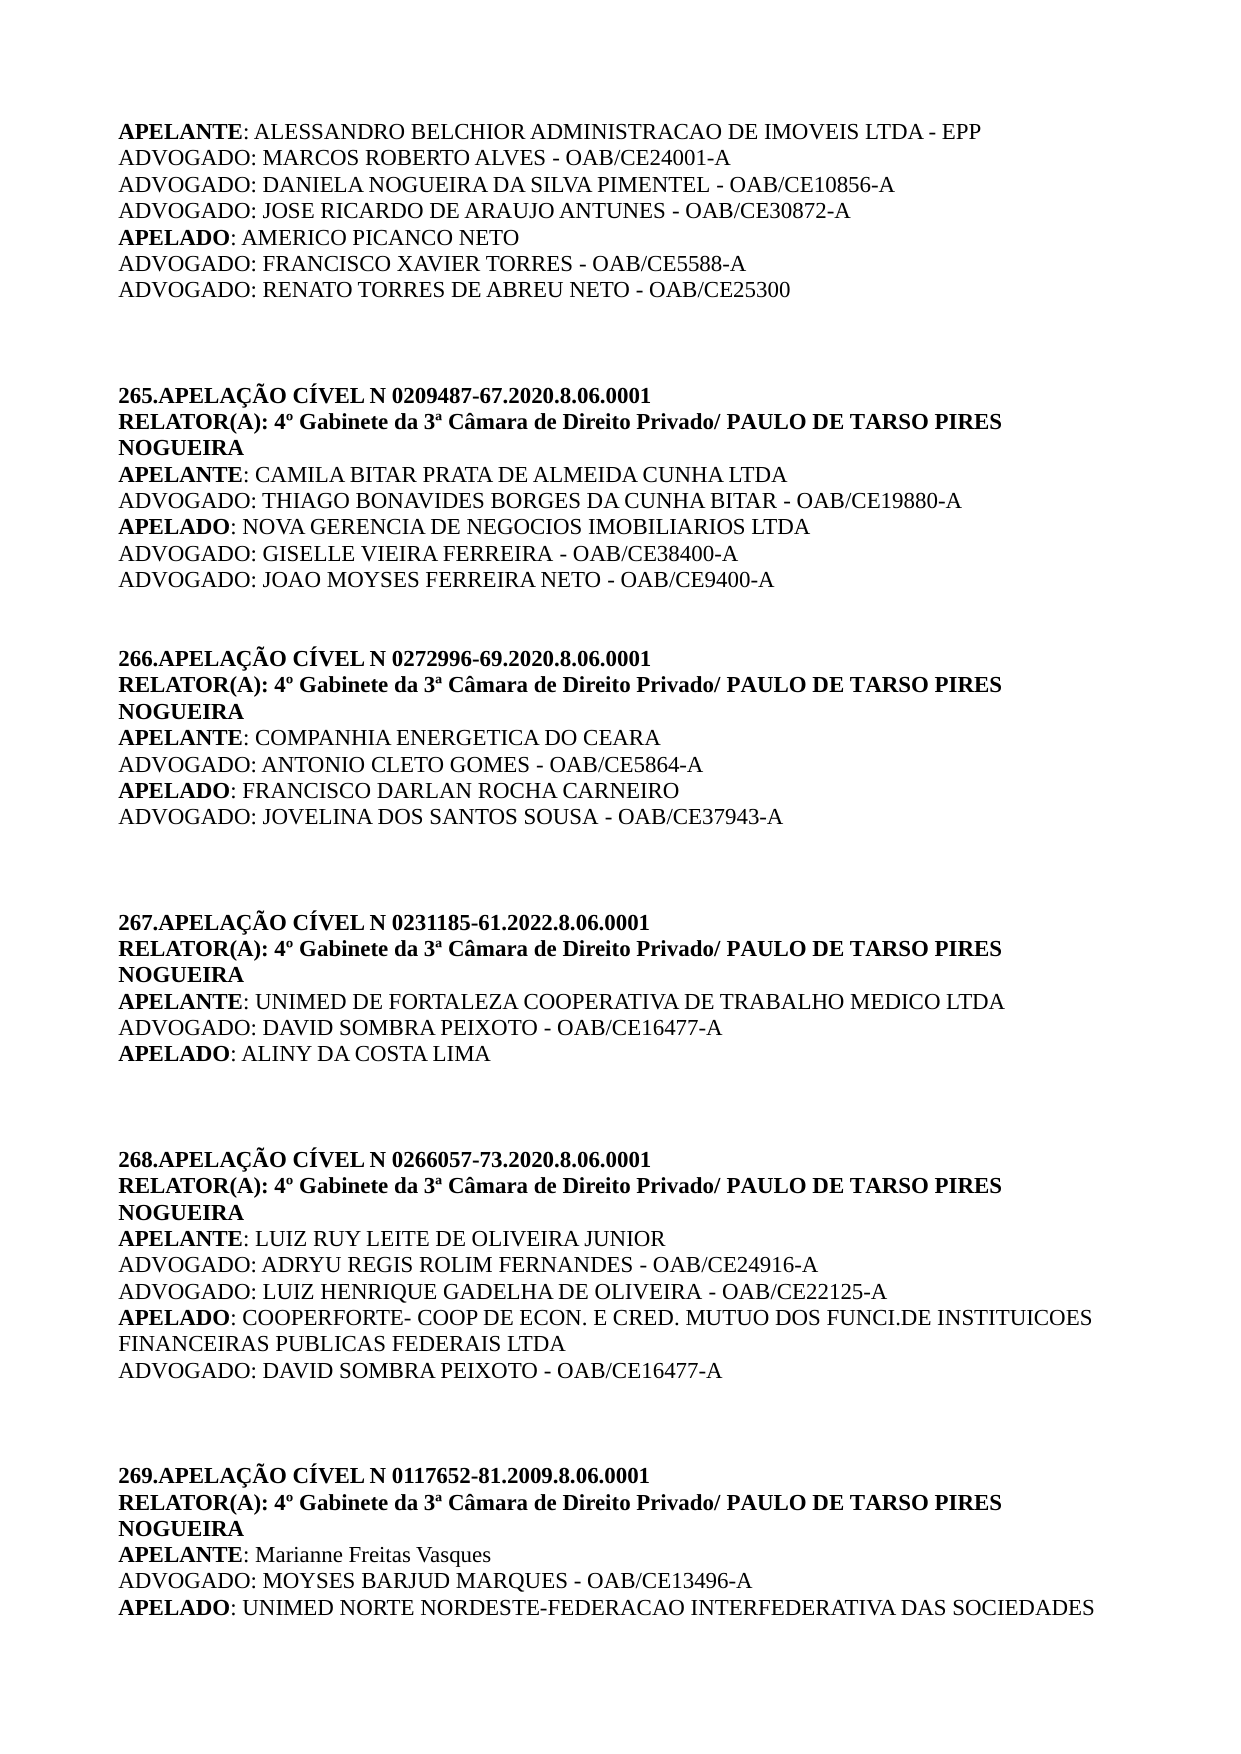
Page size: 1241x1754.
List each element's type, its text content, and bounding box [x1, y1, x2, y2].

text APELANTE: ALESSANDRO BELCHIOR ADMINISTRACAO DE IMOVEIS LTDA - EPP ADVOGADO: MARCOS ROBERTO ALVES - OAB/CE24001-A ADVOGADO: DANIELA NOGUEIRA DA SILVA PIMENTEL - OAB/CE10856-A ADVOGADO: JOSE RICARDO DE ARAUJO ANTUNES - OAB/CE30872-A APELADO: AMERICO PICANCO NETO ADVOGADO: FRANCISCO XAVIER TORRES - OAB/CE5588-A ADVOGADO: RENATO TORRES DE ABREU NETO - OAB/CE25300 265.APELAÇÃO CÍVEL N 0209487-67.2020.8.06.0001 RELATOR(A): 4º Gabinete da 3ª Câmara de Direito Privado/ PAULO DE TARSO PIRES NOGUEIRA APELANTE: CAMILA BITAR PRATA DE ALMEIDA CUNHA LTDA ADVOGADO: THIAGO BONAVIDES BORGES DA CUNHA BITAR - OAB/CE19880-A APELADO: NOVA GERENCIA DE NEGOCIOS IMOBILIARIOS LTDA ADVOGADO: GISELLE VIEIRA FERREIRA - OAB/CE38400-A ADVOGADO: JOAO MOYSES FERREIRA NETO - OAB/CE9400-A 266.APELAÇÃO CÍVEL N 0272996-69.2020.8.06.0001 RELATOR(A): 4º Gabinete da 3ª Câmara de Direito Privado/ PAULO DE TARSO PIRES NOGUEIRA APELANTE: COMPANHIA ENERGETICA DO CEARA ADVOGADO: ANTONIO CLETO GOMES - OAB/CE5864-A APELADO: FRANCISCO DARLAN ROCHA CARNEIRO ADVOGADO: JOVELINA DOS SANTOS SOUSA - OAB/CE37943-A 267.APELAÇÃO CÍVEL N 0231185-61.2022.8.06.0001 RELATOR(A): 4º Gabinete da 3ª Câmara de Direito Privado/ PAULO DE TARSO PIRES NOGUEIRA APELANTE: UNIMED DE FORTALEZA COOPERATIVA DE TRABALHO MEDICO LTDA ADVOGADO: DAVID SOMBRA PEIXOTO - OAB/CE16477-A APELADO: ALINY DA COSTA LIMA 268.APELAÇÃO CÍVEL N 0266057-73.2020.8.06.0001 RELATOR(A): 4º Gabinete da 3ª Câmara de Direito Privado/ PAULO DE TARSO PIRES NOGUEIRA APELANTE: LUIZ RUY LEITE DE OLIVEIRA JUNIOR ADVOGADO: ADRYU REGIS ROLIM FERNANDES - OAB/CE24916-A ADVOGADO: LUIZ HENRIQUE GADELHA DE OLIVEIRA - OAB/CE22125-A APELADO: COOPERFORTE- COOP DE ECON. E CRED. MUTUO DOS FUNCI.DE INSTITUICOES FINANCEIRAS PUBLICAS FEDERAIS LTDA ADVOGADO: DAVID SOMBRA PEIXOTO - OAB/CE16477-A 269.APELAÇÃO CÍVEL N 0117652-81.2009.8.06.0001 RELATOR(A): 4º Gabinete da 3ª Câmara de Direito Privado/ PAULO DE TARSO PIRES NOGUEIRA APELANTE: Marianne Freitas Vasques ADVOGADO: MOYSES BARJUD MARQUES - OAB/CE13496-A APELADO: UNIMED NORTE NORDESTE-FEDERACAO INTERFEDERATIVA DAS SOCIEDADES [118, 118, 1122, 1620]
